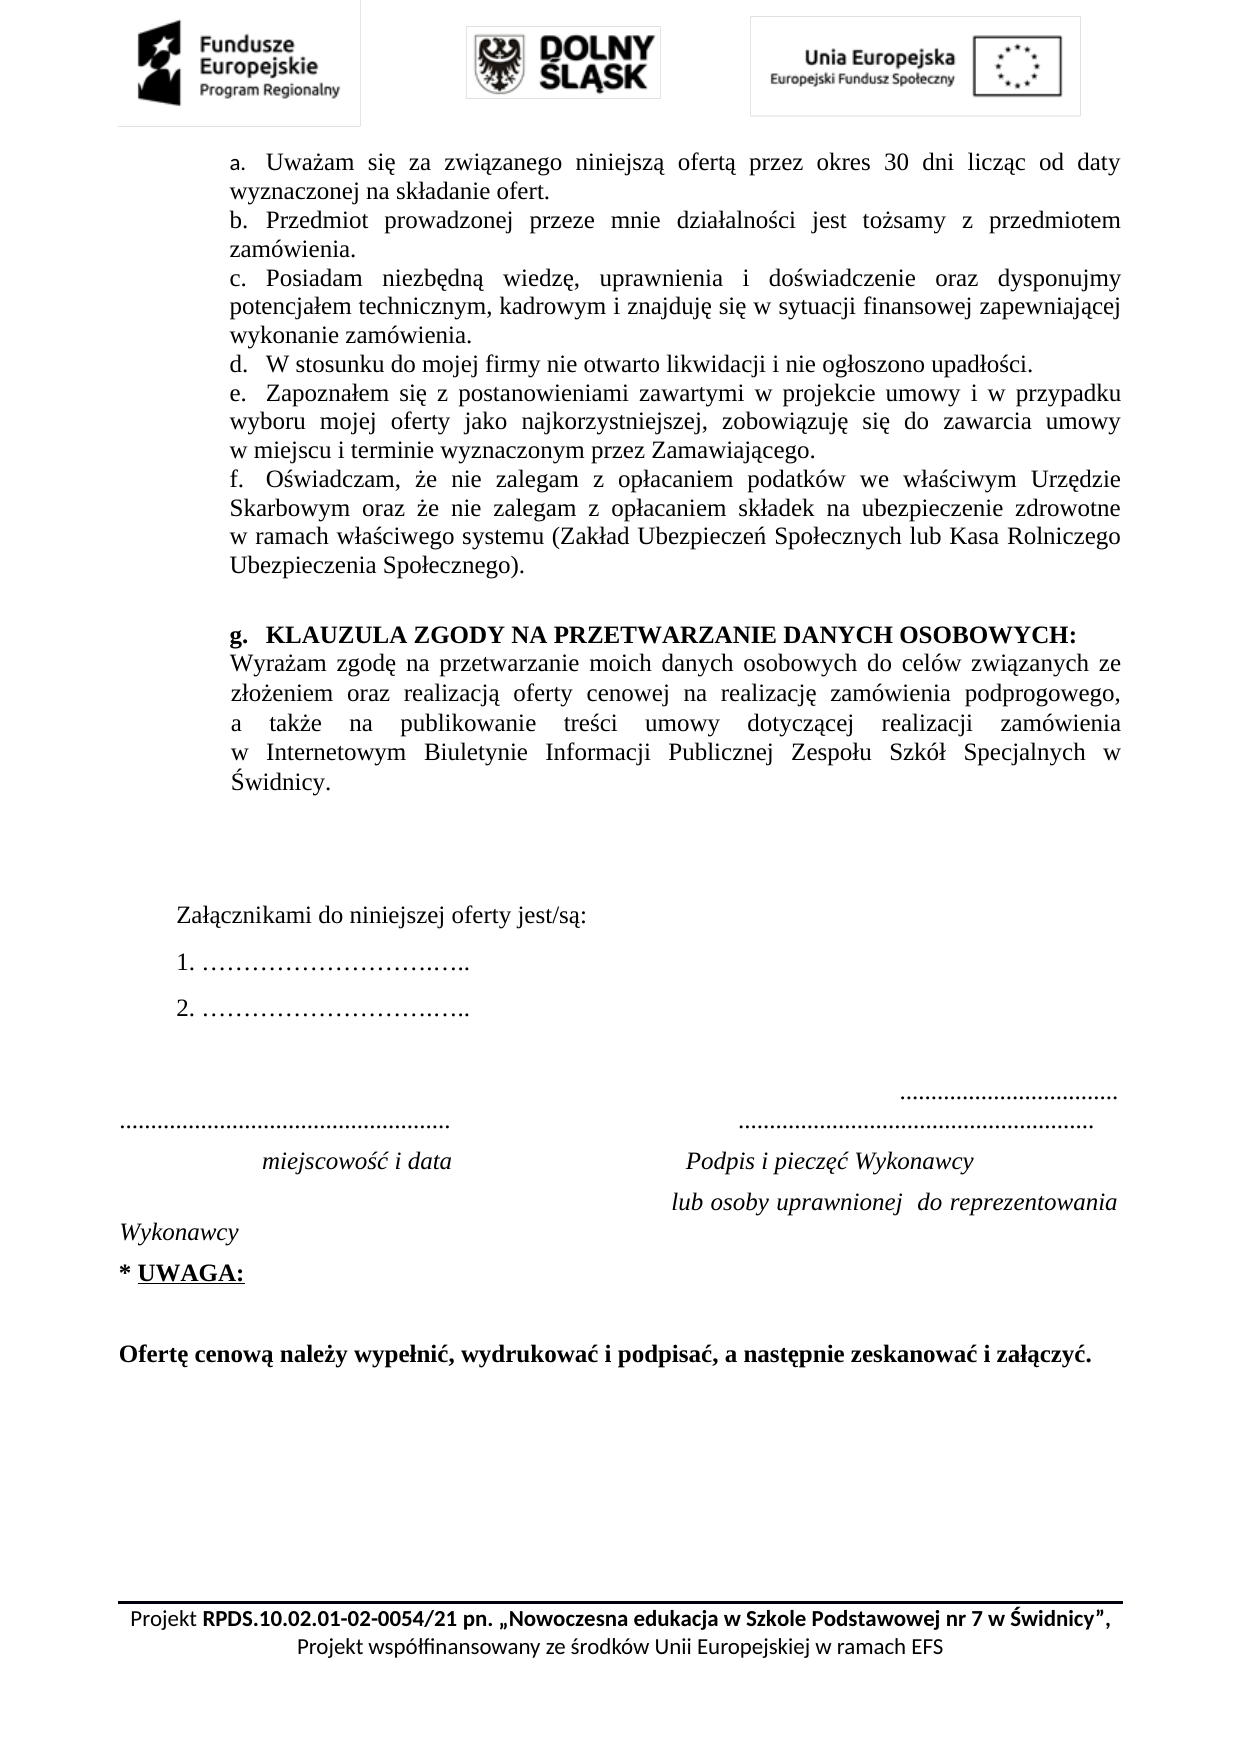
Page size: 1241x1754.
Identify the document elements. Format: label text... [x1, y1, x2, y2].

text Wyrażam zgodę na przetwarzanie moich danych osobowych do celów związanych ze złożeniem oraz realizacją oferty cenowej na realizację zamówienia podprogowego, a także na publikowanie treści umowy dotyczącej realizacji zamówienia w Internetowym Biuletynie Informacji Publicznej Zespołu Szkół Specjalnych w Świdnicy. [229, 648, 1122, 796]
text ........................................................................................ ......................................................... [118, 1076, 1122, 1134]
list Posiadam niezbędną wiedzę, uprawnienia i doświadczenie oraz dysponujmy potencjałem technicznym, kadrowym i znajduję się w sytuacji finansowej zapewniającej wykonanie zamówienia. [229, 263, 1122, 349]
text miejscowość i data Podpis i pieczęć Wykonawcy [118, 1146, 1122, 1175]
list KLAUZULA ZGODY NA PRZETWARZANIE DANYCH OSOBOWYCH: [229, 620, 1122, 648]
text * UWAGA: [119, 1258, 1122, 1286]
list Uważam się za związanego niniejszą ofertą przez okres 30 dni licząc od daty wyznaczonej na składanie ofert. [229, 147, 1122, 205]
text Ofertę cenową należy wypełnić, wydrukować i podpisać, a następnie zeskanować i załączyć. [119, 1339, 1122, 1368]
text lub osoby uprawnionej do reprezentowania Wykonawcy [118, 1187, 1122, 1246]
text 1. ……………………….….. [176, 942, 1122, 977]
picture [118, 0, 1082, 128]
text Załącznikami do niniejszej oferty jest/są: [176, 895, 1122, 931]
list W stosunku do mojej firmy nie otwarto likwidacji i nie ogłoszono upadłości. [229, 349, 1122, 378]
list Oświadczam, że nie zalegam z opłacaniem podatków we właściwym Urzędzie Skarbowym oraz że nie zalegam z opłacaniem składek na ubezpieczenie zdrowotne w ramach właściwego systemu (Zakład Ubezpieczeń Społecznych lub Kasa Rolniczego Ubezpieczenia Społecznego). [229, 464, 1122, 579]
text 2. ……………………….….. [176, 988, 1122, 1024]
list Zapoznałem się z postanowieniami zawartymi w projekcie umowy i w przypadku wyboru mojej oferty jako najkorzystniejszej, zobowiązuję się do zawarcia umowy w miejscu i terminie wyznaczonym przez Zamawiającego. [229, 378, 1122, 464]
list Przedmiot prowadzonej przeze mnie działalności jest tożsamy z przedmiotem zamówienia. [229, 205, 1122, 263]
